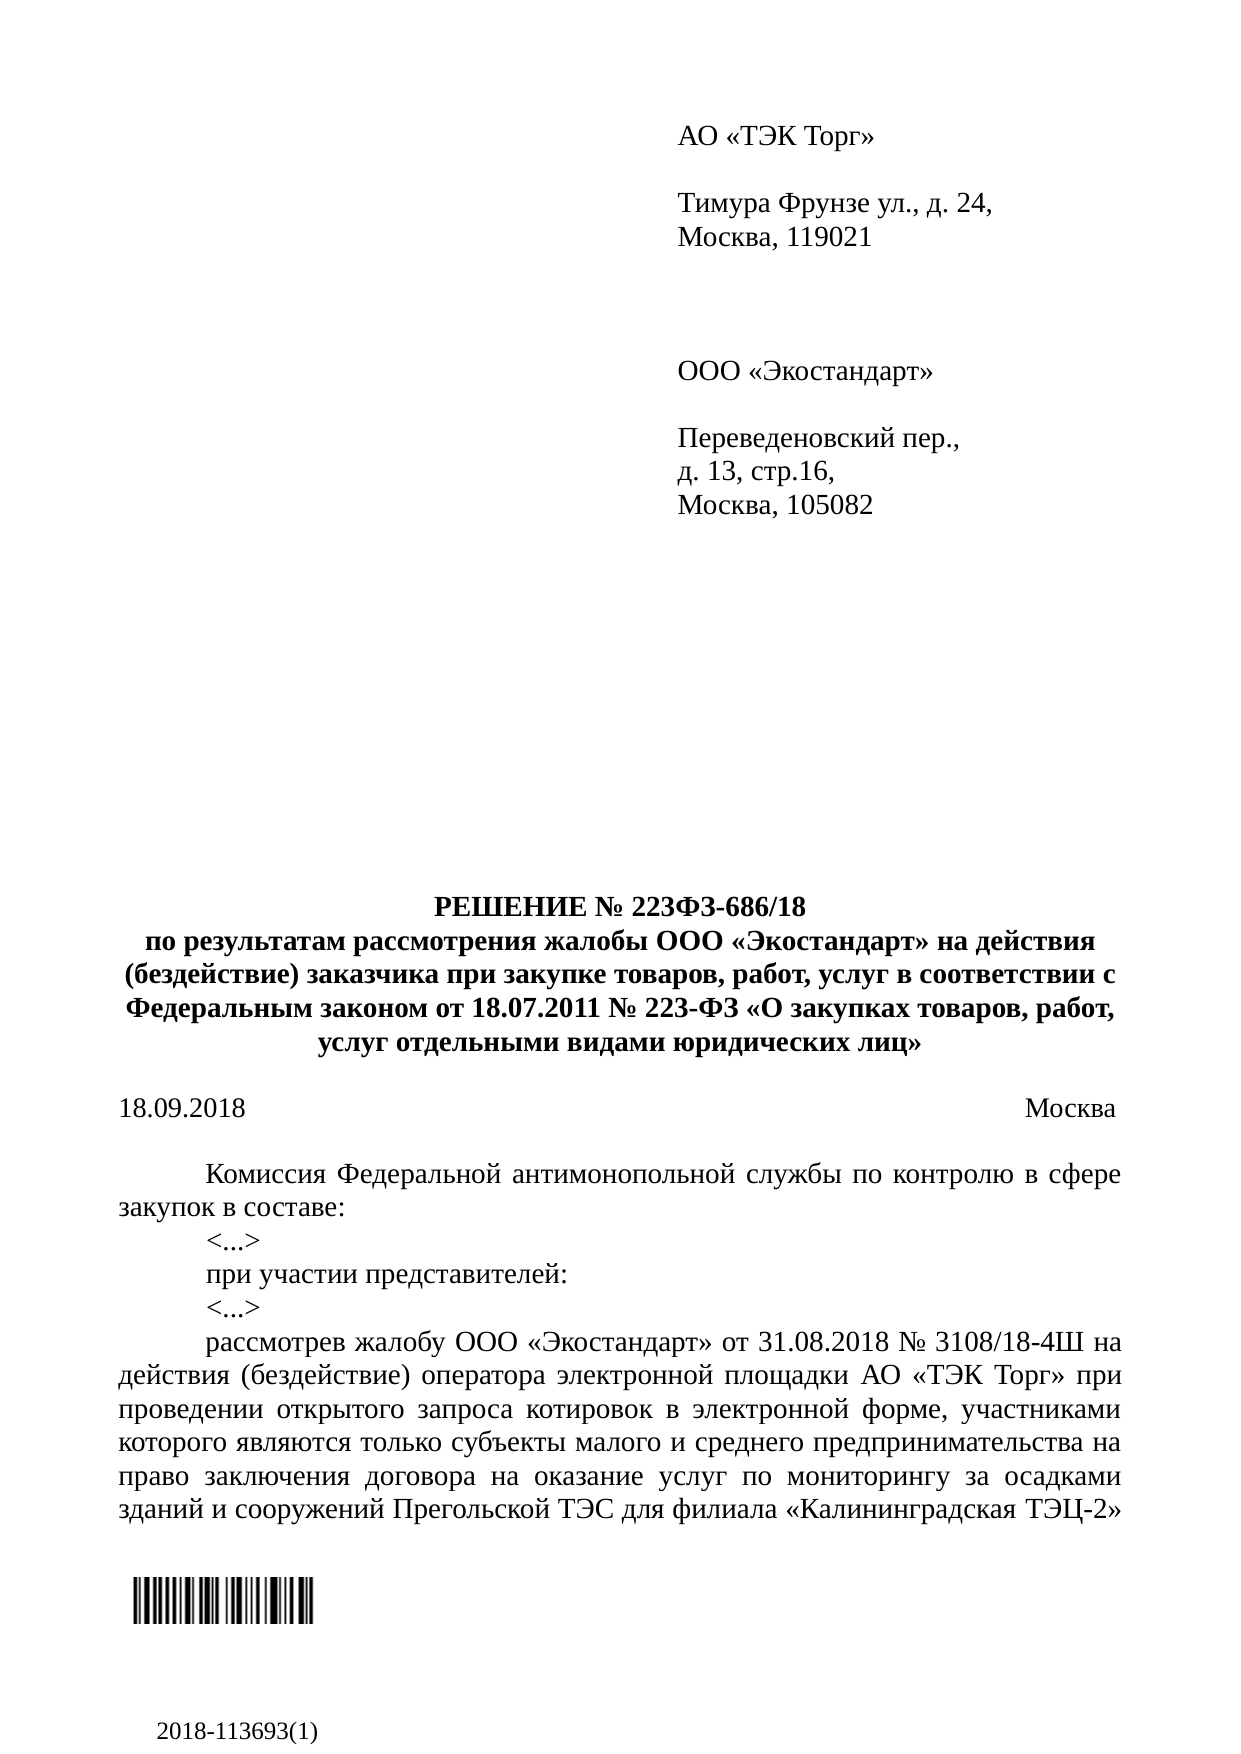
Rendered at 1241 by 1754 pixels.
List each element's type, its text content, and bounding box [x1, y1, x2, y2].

text по результатам рассмотрения жалобы ООО «Экостандарт» на действия (бездействие) заказчика при закупке товаров, работ, услуг в соответствии с Федеральным законом от 18.07.2011 № 223-ФЗ «О закупках товаров, работ, услуг отдельными видами юридических лиц» [118, 923, 1122, 1057]
text д. 13, стр.16, [677, 453, 1122, 487]
text <...> [118, 1290, 1122, 1324]
text АО «ТЭК Торг» [677, 118, 1122, 152]
text Тимура Фрунзе ул., д. 24, [677, 185, 1122, 219]
picture [118, 1577, 331, 1624]
text Москва, 105082 [677, 487, 1122, 521]
text Комиссия Федеральной антимонопольной службы по контролю в сфере закупок в составе: [118, 1156, 1122, 1223]
text РЕШЕНИЕ № 223ФЗ-686/18 [118, 889, 1122, 923]
text при участии представителей: [118, 1257, 1122, 1290]
text рассмотрев жалобу ООО «Экостандарт» от 31.08.2018 № 3108/18-4Ш на действия (бездействие) оператора электронной площадки АО «ТЭК Торг» при проведении открытого запроса котировок в электронной форме, участниками которого являются только субъекты малого и среднего предпринимательства на право заключения договора на оказание услуг по мониторингу за осадками зданий и сооружений Прегольской ТЭС для филиала «Калининградская ТЭЦ-2» [118, 1324, 1122, 1525]
text 18.09.2018 Москва [118, 1091, 1122, 1123]
text Переведеновский пер., [677, 420, 1122, 453]
text <...> [118, 1223, 1122, 1257]
text Москва, 119021 [677, 219, 1122, 252]
text ООО «Экостандарт» [677, 353, 1122, 386]
